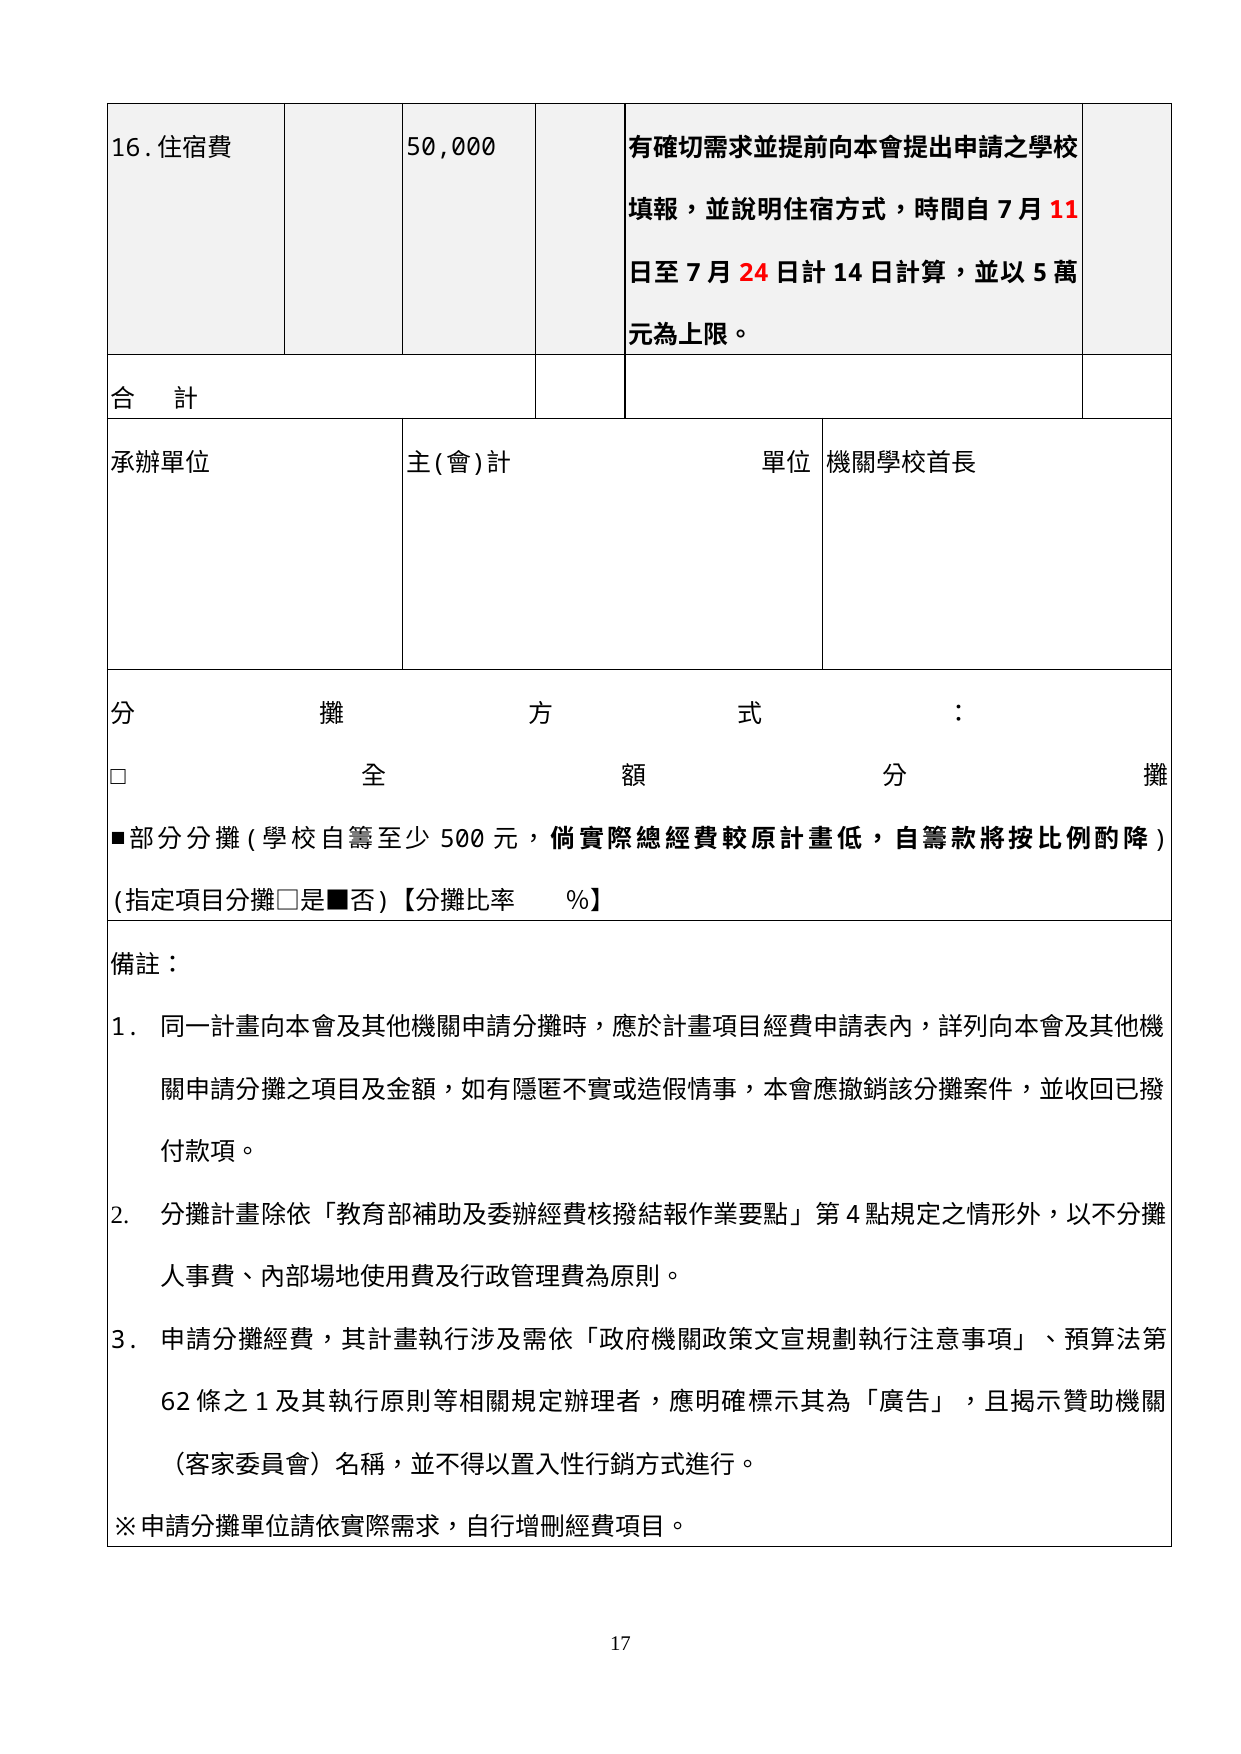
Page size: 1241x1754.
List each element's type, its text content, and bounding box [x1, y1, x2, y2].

table_cell 合 計 [108, 355, 535, 417]
table_cell [1083, 104, 1171, 354]
table_cell [626, 355, 1082, 417]
table_cell 分攤方式： □全額分攤 ■部分分攤(學校自籌至少500元，倘實際總經費較原計畫低，自籌款將按比例酌降) (指定項目分攤□是■否)【分攤比率 ％】 [108, 670, 1171, 919]
table_cell 住宿費 [108, 104, 284, 354]
table_cell [536, 104, 624, 354]
table_cell 有確切需求並提前向本會提出申請之學校填報，並說明住宿方式，時間自7月11日至7月24日計14日計算，並以5萬元為上限。 [626, 104, 1082, 354]
table_cell 承辦單位 [108, 419, 402, 668]
table_cell 備註： 同一計畫向本會及其他機關申請分攤時，應於計畫項目經費申請表內，詳列向本會及其他機關申請分攤之項目及金額，如有隱匿不實或造假情事，本會應撤銷該分攤案件，並收回已撥付款項。 分攤計畫除依「教育部補助及委辦經費核撥結報作業要點」第4點規定之情形外，以不分攤人事費、內部場地使用費及行政管理費為原則。 申請分攤經費，其計畫執行涉及需依「政府機關政策文宣規劃執行注意事項」、預算法第62條之1及其執行原則等相關規定辦理者，應明確標示其為「廣告」，且揭示贊助機關（客家委員會）名稱，並不得以置入性行銷方式進行。 ※申請分攤單位請依實際需求，自行增刪經費項目。 [108, 921, 1171, 1546]
table_cell 機關學校首長 [823, 419, 1171, 668]
table_cell [1083, 355, 1171, 417]
table_cell 主(會)計 單位 [403, 419, 822, 668]
table_cell [285, 104, 402, 354]
table_cell [536, 355, 624, 417]
table_cell 50,000 [403, 104, 535, 354]
